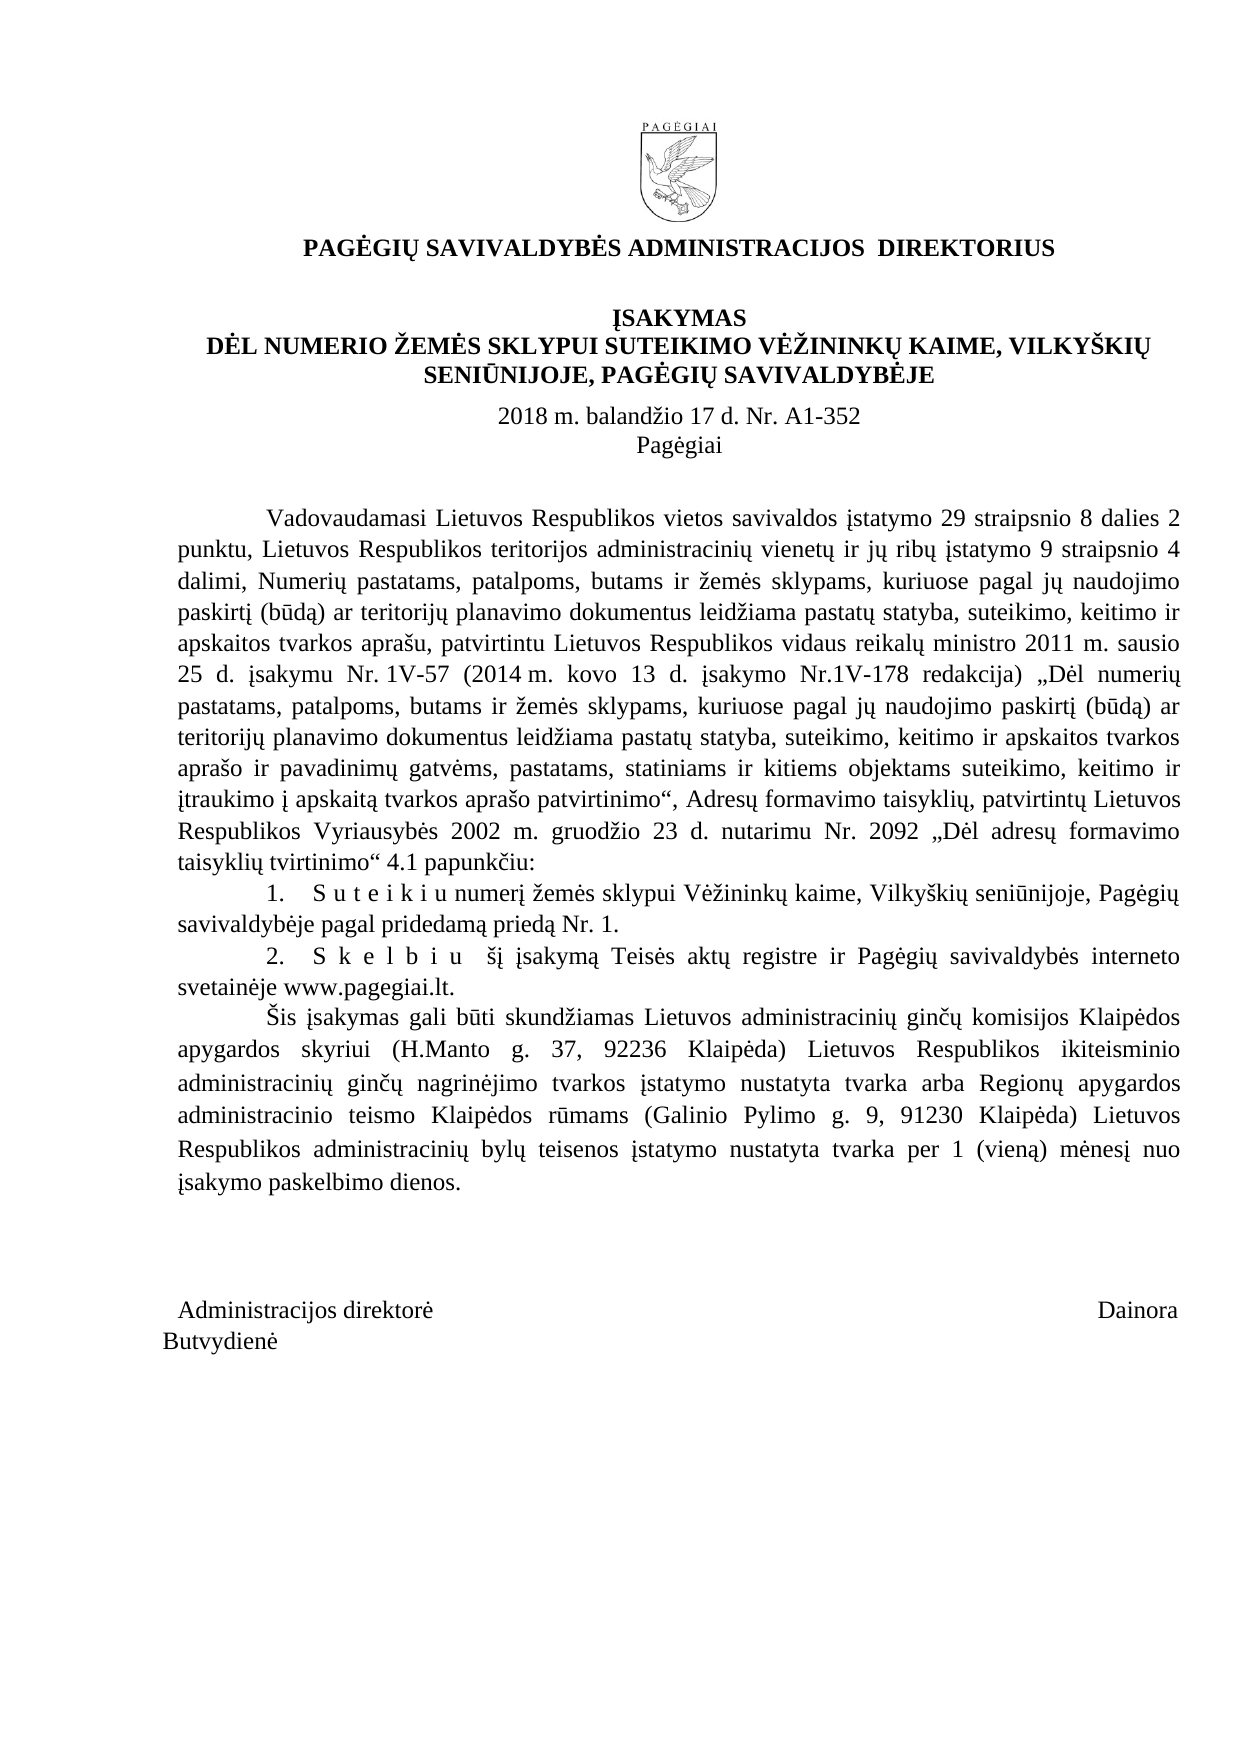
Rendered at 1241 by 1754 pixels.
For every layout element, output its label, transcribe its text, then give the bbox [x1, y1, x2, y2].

text Administracijos direktorė Dainora Butvydienė [162, 1293, 1181, 1356]
text Vadovaudamasi Lietuvos Respublikos vietos savivaldos įstatymo 29 straipsnio 8 dalies 2 punktu, Lietuvos Respublikos teritorijos administracinių vienetų ir jų ribų įstatymo 9 straipsnio 4 dalimi, Numerių pastatams, patalpoms, butams ir žemės sklypams, kuriuose pagal jų naudojimo paskirtį (būdą) ar teritorijų planavimo dokumentus leidžiama pastatų statyba, suteikimo, keitimo ir apskaitos tvarkos aprašu, patvirtintu Lietuvos Respublikos vidaus reikalų ministro 2011 m. sausio 25 d. įsakymu Nr. 1V-57 (2014 m. kovo 13 d. įsakymo Nr.1V-178 redakcija) „Dėl numerių pastatams, patalpoms, butams ir žemės sklypams, kuriuose pagal jų naudojimo paskirtį (būdą) ar teritorijų planavimo dokumentus leidžiama pastatų statyba, suteikimo, keitimo ir apskaitos tvarkos aprašo ir pavadinimų gatvėms, pastatams, statiniams ir kitiems objektams suteikimo, keitimo ir įtraukimo į apskaitą tvarkos aprašo patvirtinimo“, Adresų formavimo taisyklių, patvirtintų Lietuvos Respublikos Vyriausybės 2002 m. gruodžio 23 d. nutarimu Nr. 2092 „Dėl adresų formavimo taisyklių tvirtinimo“ 4.1 papunkčiu: [177, 502, 1181, 877]
text 2018 m. balandžio 17 d. Nr. A1-352 [177, 401, 1181, 430]
text Pagėgiai [177, 430, 1181, 458]
text Pagėgių savivaldybės administracijos direktorius [177, 233, 1181, 262]
text įsakymas [177, 303, 1181, 331]
text Šis įsakymas gali būti skundžiamas Lietuvos administracinių ginčų komisijos Klaipėdos apygardos skyriui (H.Manto g. 37, 92236 Klaipėda) Lietuvos Respublikos ikiteisminio administracinių ginčų nagrinėjimo tvarkos įstatymo nustatyta tvarka arba Regionų apygardos administracinio teismo Klaipėdos rūmams (Galinio Pylimo g. 9, 91230 Klaipėda) Lietuvos Respublikos administracinių bylų teisenos įstatymo nustatyta tvarka per 1 (vieną) mėnesį nuo įsakymo paskelbimo dienos. [177, 1002, 1181, 1195]
text DĖL NUMERIO ŽEMĖS SKLYPUI SUTEIKIMO VĖŽININKŲ KAIME, VILKYŠKIŲ SENIŪNIJOJE, PAGĖGIŲ SAVIVALDYBĖJE [177, 331, 1181, 389]
text 2. S k e l b i u šį įsakymą Teisės aktų registre ir Pagėgių savivaldybės interneto svetainėje www.pagegiai.lt. [177, 939, 1181, 1002]
text 1. S u t e i k i u numerį žemės sklypui Vėžininkų kaime, Vilkyškių seniūnijoje, Pagėgių savivaldybėje pagal pridedamą priedą Nr. 1. [177, 877, 1181, 939]
